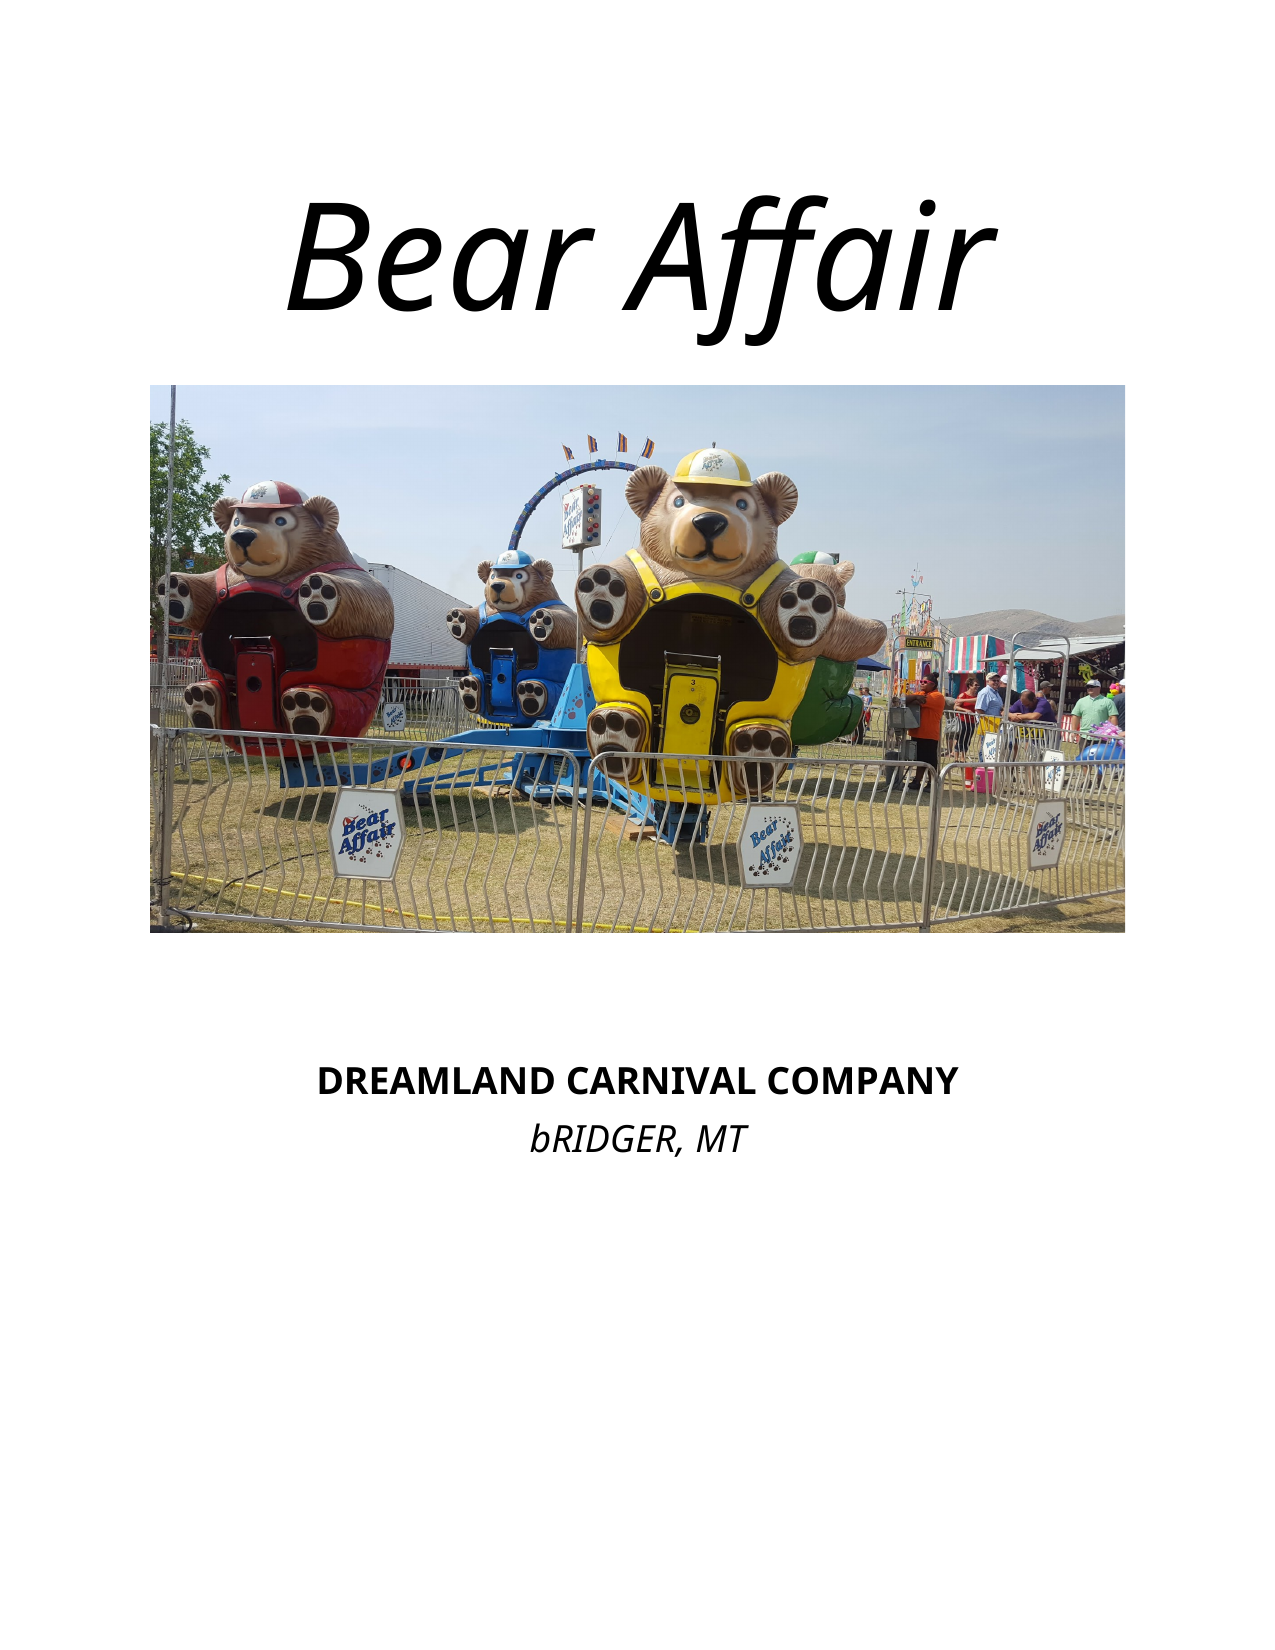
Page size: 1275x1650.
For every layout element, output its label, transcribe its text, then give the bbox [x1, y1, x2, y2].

text bRIDGER, MT [150, 1113, 1125, 1164]
text Bear Affair [150, 150, 1125, 354]
text DREAMLAND CARNIVAL COMPANY [150, 1054, 1125, 1105]
picture [150, 385, 1125, 933]
